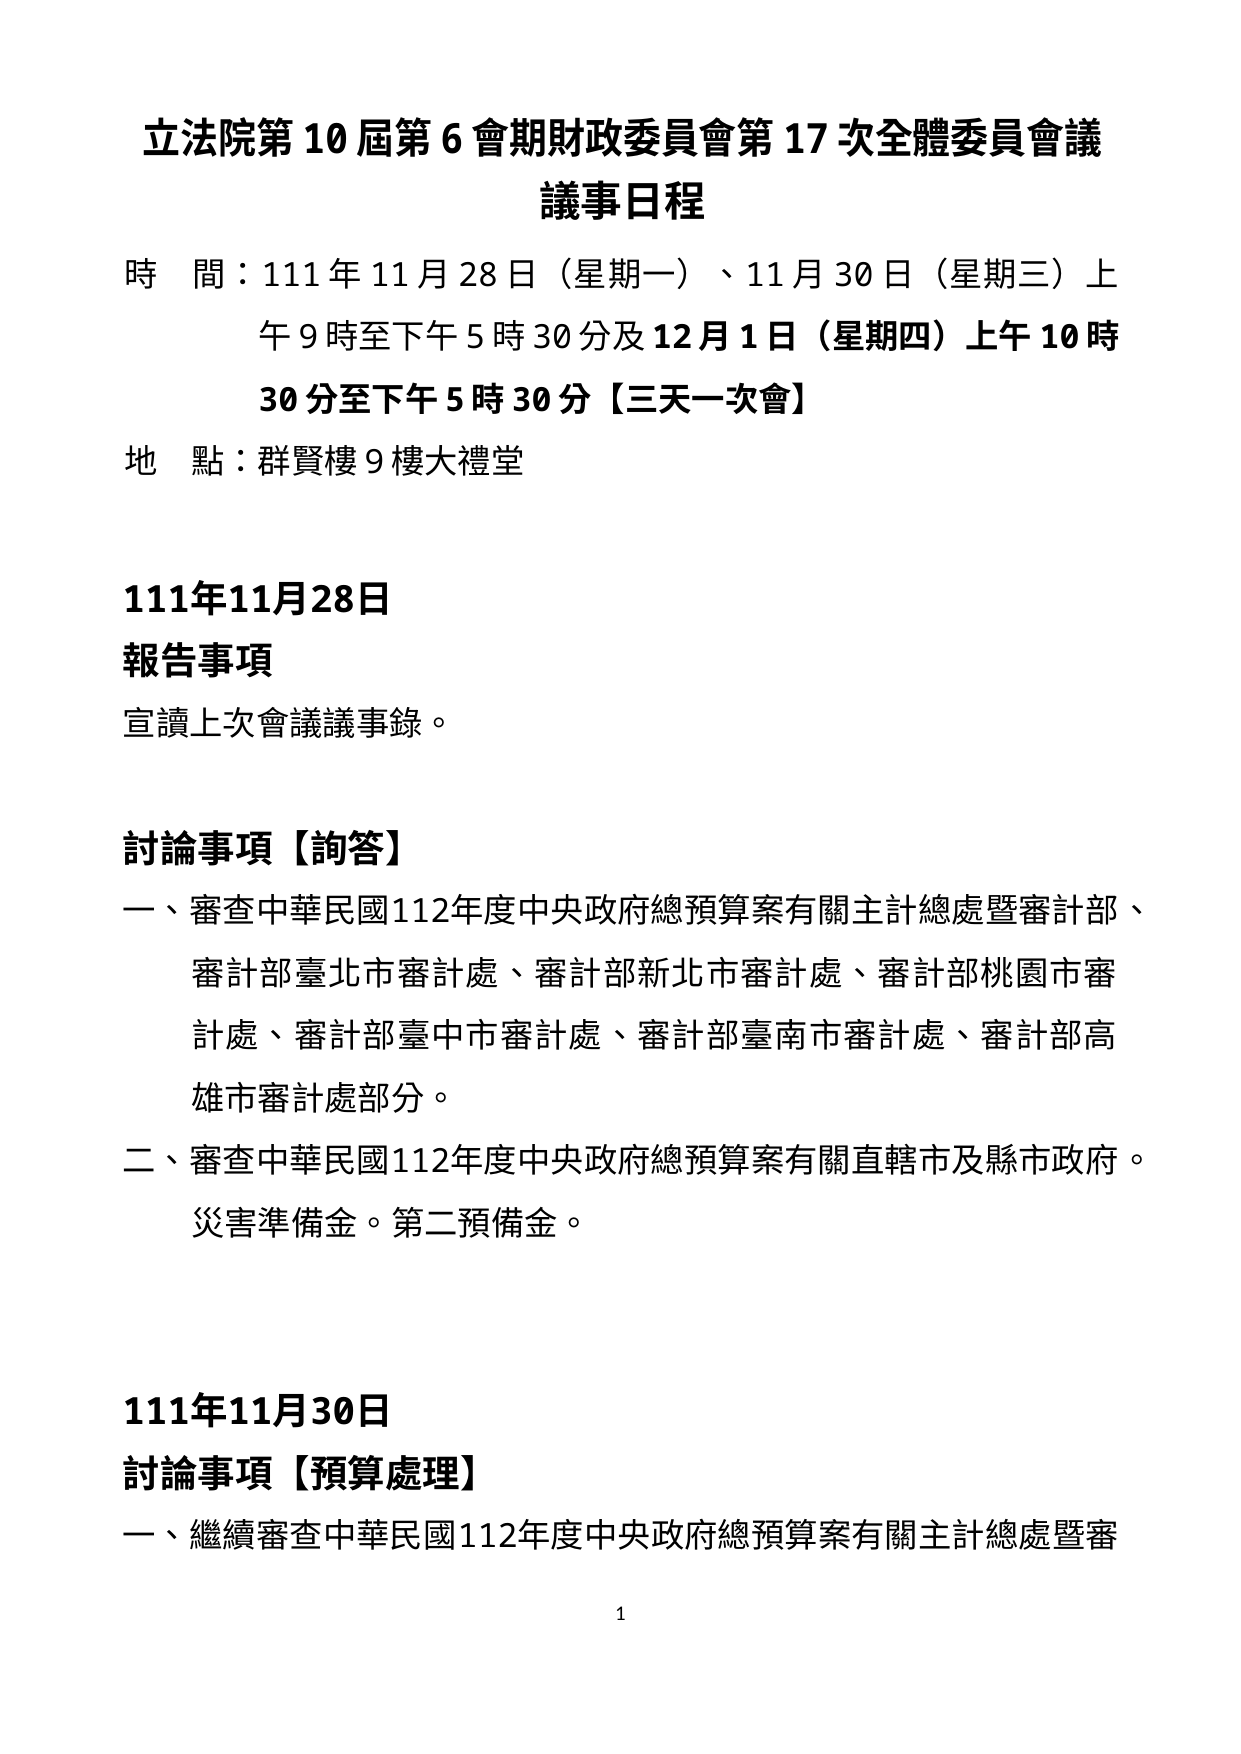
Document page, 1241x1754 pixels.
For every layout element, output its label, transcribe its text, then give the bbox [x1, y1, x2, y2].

text 報告事項 [122, 617, 1120, 679]
text 地 點：群賢樓9樓大禮堂 [124, 418, 1120, 480]
text 討論事項【預算處理】 [122, 1429, 1120, 1492]
text 討論事項【詢答】 [122, 804, 1120, 867]
text 宣讀上次會議議事錄。 [122, 679, 1120, 742]
text 111年11月28日 [122, 554, 1120, 617]
text 111年11月30日 [122, 1367, 1120, 1429]
text 立法院第10屆第6會期財政委員會第17次全體委員會議議事日程 [124, 94, 1120, 219]
text 一、審查中華民國112年度中央政府總預算案有關主計總處暨審計部、審計部臺北市審計處、審計部新北市審計處、審計部桃園市審計處、審計部臺中市審計處、審計部臺南市審計處、審計部高雄市審計處部分。 [122, 867, 1120, 1117]
text 二、審查中華民國112年度中央政府總預算案有關直轄市及縣市政府。災害準備金。第二預備金。 [122, 1117, 1120, 1242]
text 一、繼續審查中華民國112年度中央政府總預算案有關主計總處暨審 [122, 1492, 1120, 1554]
text 時 間：111年11月28日（星期一）、11月30日（星期三）上午9時至下午5時30分及12月1日（星期四）上午10時30分至下午5時30分【三天一次會】 [124, 230, 1120, 418]
